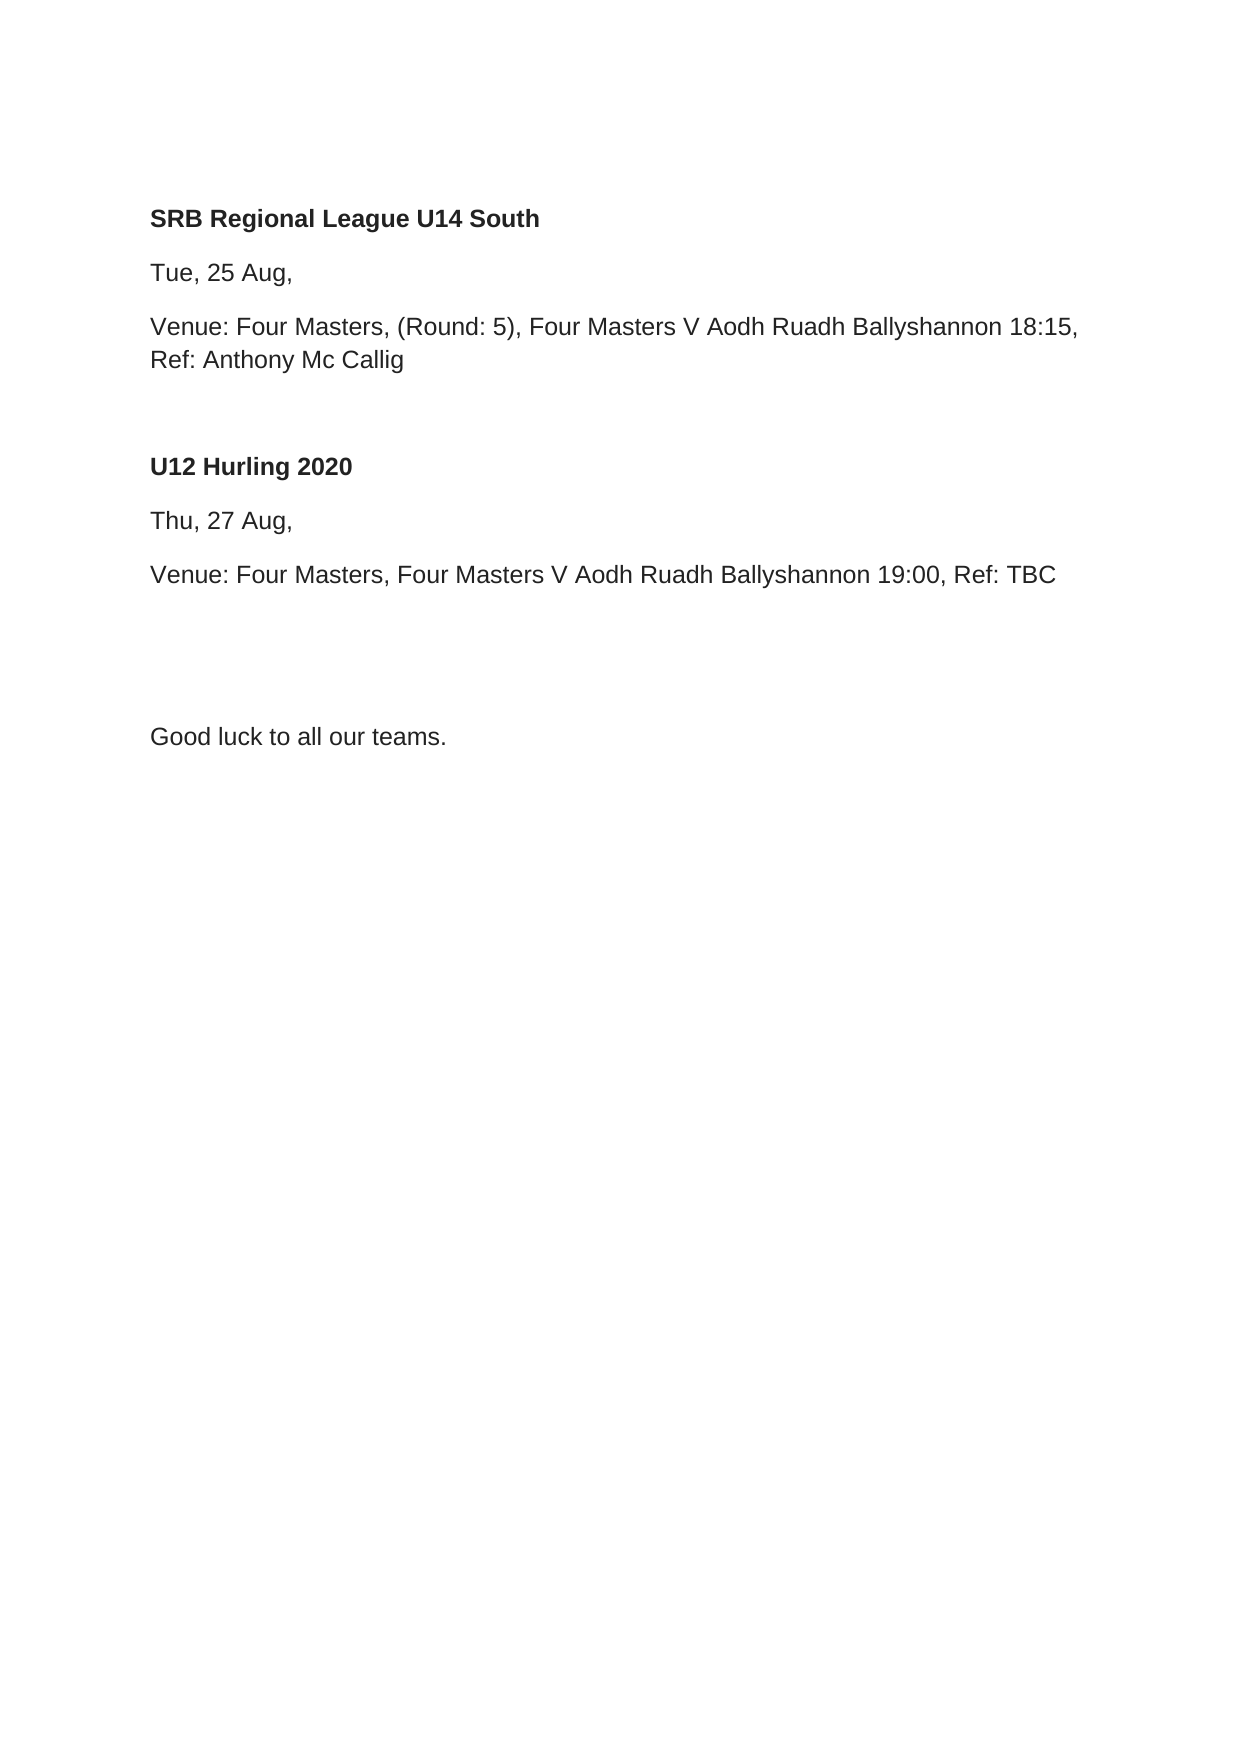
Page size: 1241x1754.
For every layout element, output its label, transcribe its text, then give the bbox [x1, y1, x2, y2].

text Good luck to all our teams. [150, 722, 1090, 750]
text Venue: Four Masters, Four Masters V Aodh Ruadh Ballyshannon 19:00, Ref: TBC [150, 560, 1090, 589]
text Venue: Four Masters, (Round: 5), Four Masters V Aodh Ruadh Ballyshannon 18:15, Ref: Anthony Mc Callig [150, 312, 1090, 373]
text SRB Regional League U14 South [150, 204, 1090, 233]
text Thu, 27 Aug, [150, 506, 1090, 535]
text Tue, 25 Aug, [150, 258, 1090, 286]
text U12 Hurling 2020 [150, 452, 1090, 481]
